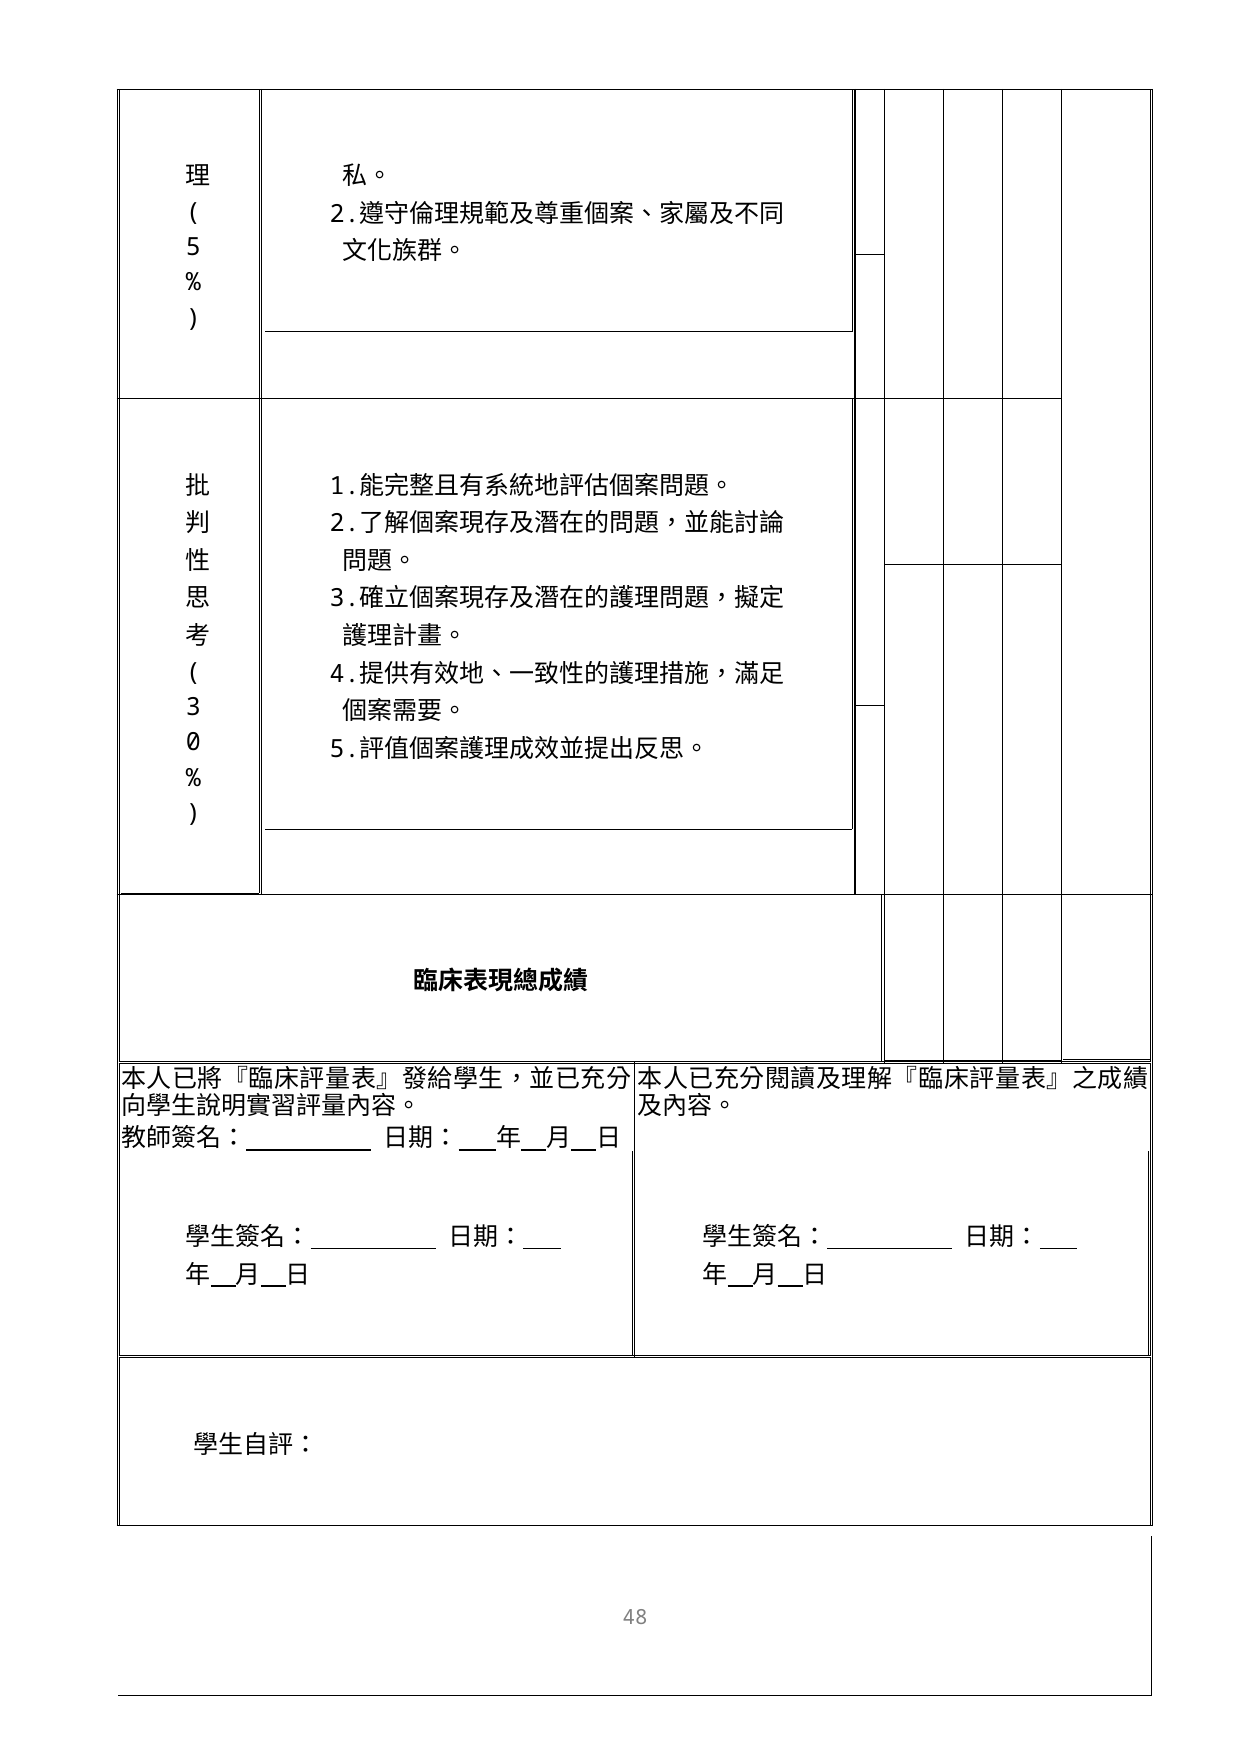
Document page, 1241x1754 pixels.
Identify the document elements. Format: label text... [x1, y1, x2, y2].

table_cell 私。 2.遵守倫理規範及尊重個案、家屬及不同文化族群。 [262, 90, 854, 398]
table_cell 批判性思考(30%) [120, 399, 259, 893]
table_cell 3 2 [856, 90, 884, 254]
table_cell [1003, 565, 1061, 893]
table_cell [885, 895, 943, 1060]
table_cell [1003, 895, 1061, 1060]
table_cell [1062, 90, 1150, 893]
table_cell 本人已將『臨床評量表』發給學生，並已充分向學生說明實習評量內容。 教師簽名： 日期： 年 月 日 學生簽名： 日期： 年 月 日 [120, 1064, 634, 1355]
table_cell 1.能完整且有系統地評估個案問題。 2.了解個案現存及潛在的問題，並能討論問題。 3.確立個案現存及潛在的護理問題，擬定護理計畫。 4.提供有效地、一致性的護理措施，滿足個案需要。 5.評值個案護理成效並提出反思。 [262, 399, 854, 893]
table_cell 6 6 6 6 6 [856, 399, 884, 705]
table_cell [885, 90, 943, 398]
table_cell 3 2 [856, 255, 884, 398]
table_cell 學生自評： [120, 1358, 1150, 1525]
table_cell [885, 399, 943, 564]
table_cell [885, 565, 943, 893]
table_cell [944, 399, 1002, 564]
table_cell [944, 565, 1002, 893]
table_cell [1003, 399, 1061, 564]
table_cell [944, 90, 1002, 398]
table_cell [1062, 895, 1150, 1061]
table_cell 6 6 6 6 6 [856, 706, 884, 893]
table_cell [944, 895, 1002, 1060]
table_cell 臨床表現總成績 [120, 895, 881, 1061]
table_cell [1003, 90, 1061, 398]
table_cell 理(5%) [120, 90, 259, 398]
table_cell 本人已充分閱讀及理解『臨床評量表』之成績及內容。 學生簽名： 日期： 年 月 日 [635, 1064, 1150, 1355]
